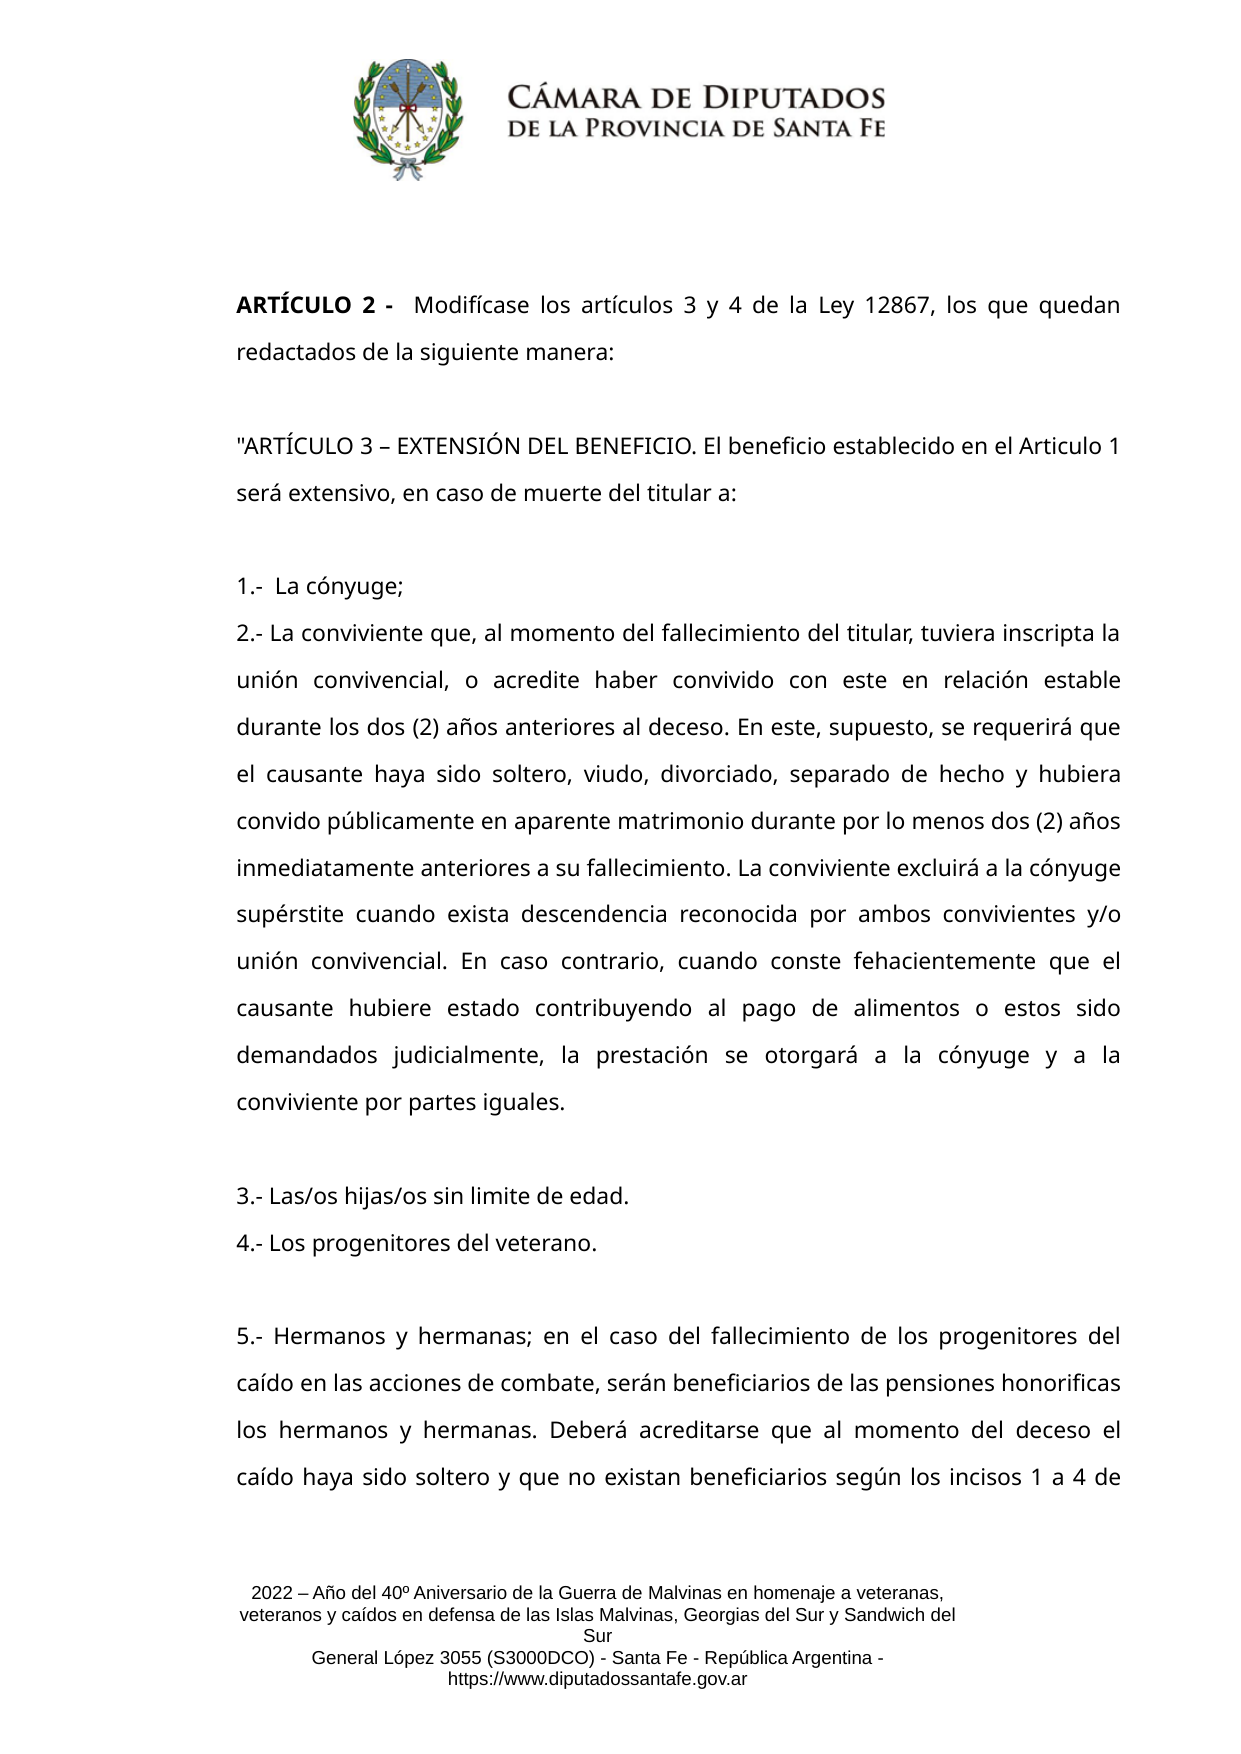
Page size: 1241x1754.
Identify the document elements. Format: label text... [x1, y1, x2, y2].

text 1.- La cónyuge; [236, 570, 1122, 602]
text 3.- Las/os hijas/os sin limite de edad. [236, 1180, 1122, 1211]
text 2.- La conviviente que, al momento del fallecimiento del titular, tuviera inscripta la unión convivencial, o acredite haber convivido con este en relación estable durante los dos (2) años anteriores al deceso. En este, supuesto, se requerirá que el causante haya sido soltero, viudo, divorciado, separado de hecho y hubiera convido públicamente en aparente matrimonio durante por lo menos dos (2) años inmediatamente anteriores a su fallecimiento. La conviviente excluirá a la cónyuge supérstite cuando exista descendencia reconocida por ambos convivientes y/o unión convivencial. En caso contrario, cuando conste fehacientemente que el causante hubiere estado contribuyendo al pago de alimentos o estos sido demandados judicialmente, la prestación se otorgará a la cónyuge y a la conviviente por partes iguales. [236, 617, 1122, 1117]
text "ARTÍCULO 3 – EXTENSIÓN DEL BENEFICIO. El beneficio establecido en el Articulo 1 será extensivo, en caso de muerte del titular a: [236, 430, 1122, 508]
text 5.- Hermanos y hermanas; en el caso del fallecimiento de los progenitores del caído en las acciones de combate, serán beneficiarios de las pensiones honorificas los hermanos y hermanas. Deberá acreditarse que al momento del deceso el caído haya sido soltero y que no existan beneficiarios según los incisos 1 a 4 de [236, 1320, 1122, 1492]
text ARTÍCULO 2 - Modifícase los artículos 3 y 4 de la Ley 12867, los que quedan redactados de la siguiente manera: [236, 289, 1122, 367]
text 4.- Los progenitores del veterano. [236, 1227, 1122, 1258]
